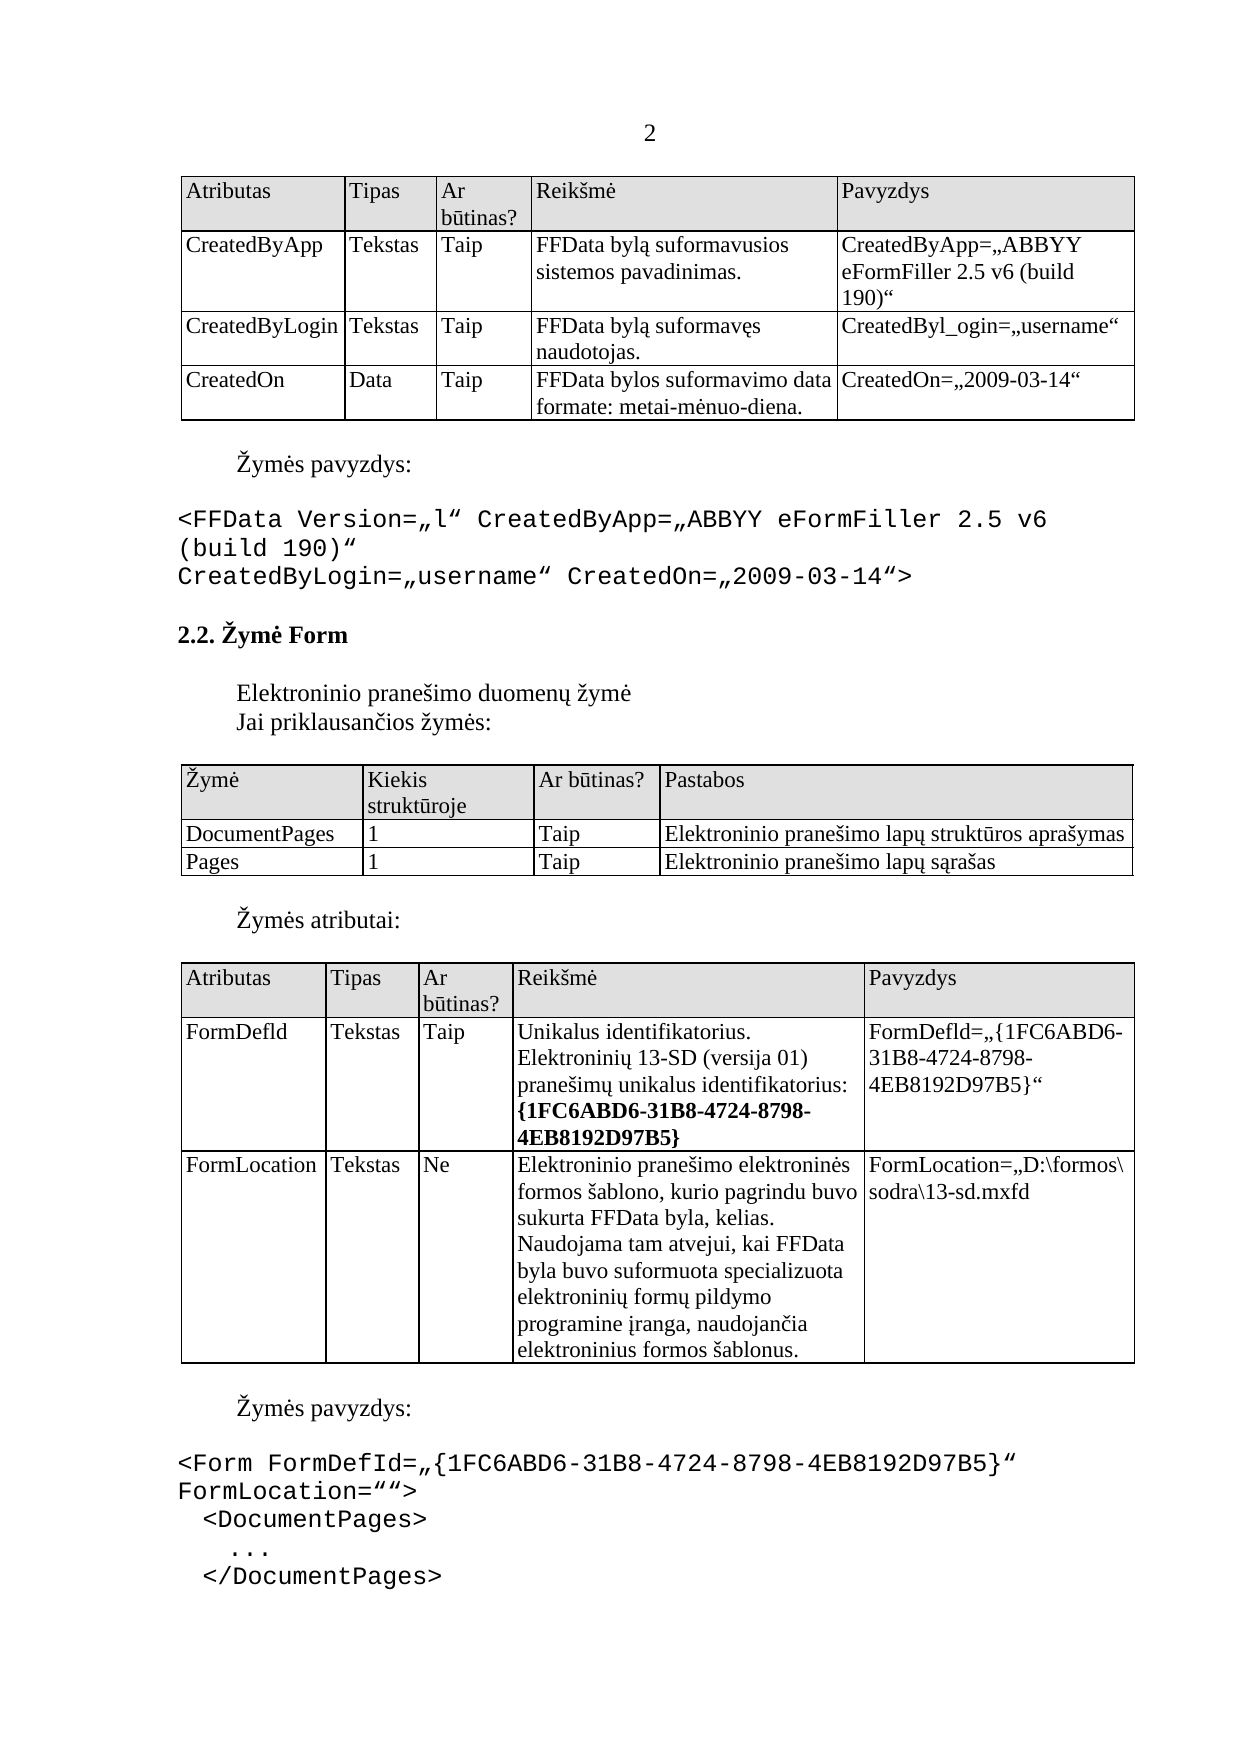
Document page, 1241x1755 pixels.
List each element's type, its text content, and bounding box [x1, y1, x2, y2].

text </DocumentPages> [202, 1563, 1122, 1592]
text ... [227, 1535, 1122, 1563]
text Jai priklausančios žymės: [177, 707, 1122, 736]
text Žymės pavyzdys: [177, 1393, 1122, 1421]
table_cell Tekstas [346, 312, 436, 365]
table_cell FormDefld [182, 1018, 325, 1150]
table_header Ar būtinas? [535, 766, 659, 819]
table_cell 1 [364, 848, 533, 874]
table_cell CreatedByApp=„ABBYY eFormFiller 2.5 v6 (build 190)“ [838, 232, 1134, 311]
text Elektroninio pranešimo duomenų žymė [177, 678, 1122, 707]
table_cell Taip [420, 1018, 512, 1150]
table_header Pavyzdys [838, 177, 1134, 230]
table_header Tipas [346, 177, 436, 230]
text 2.2. Žymė Form [177, 621, 1122, 649]
table_cell Tekstas [327, 1018, 418, 1150]
table_cell Taip [437, 366, 531, 419]
table_cell Data [346, 366, 436, 419]
table_header Pavyzdys [865, 964, 1134, 1017]
table_cell CreatedByApp [182, 232, 344, 311]
text <DocumentPages> [202, 1507, 1122, 1535]
table_header Atributas [182, 964, 325, 1017]
table_header Ar būtinas? [437, 177, 531, 230]
table_cell CreatedOn [182, 366, 344, 419]
table_cell Taip [437, 232, 531, 311]
table_cell FFData bylą suformavusios sistemos pavadinimas. [532, 232, 837, 311]
table_cell Pages [182, 848, 362, 874]
text <Form FormDefId=„{1FC6ABD6-31B8-4724-8798-4EB8192D97B5}“ FormLocation=““> [177, 1450, 1122, 1507]
table_header Reikšmė [514, 964, 864, 1017]
table_cell Tekstas [327, 1152, 418, 1362]
table_header Ar būtinas? [420, 964, 512, 1017]
table_cell Elektroninio pranešimo lapų sąrašas [661, 848, 1132, 874]
table_cell Unikalus identifikatorius. Elektroninių 13-SD (versija 01) pranešimų unikalus identifikatorius: {1FC6ABD6-31B8-4724-8798-4EB8192D97B5} [514, 1018, 864, 1150]
table_cell CreatedOn=„2009-03-14“ [838, 366, 1134, 419]
table_cell Tekstas [346, 232, 436, 311]
table_cell FFData bylą suformavęs naudotojas. [532, 312, 837, 365]
table_cell Taip [535, 848, 659, 874]
table_cell CreatedByLogin [182, 312, 344, 365]
table_cell FFData bylos suformavimo data formate: metai-mėnuo-diena. [532, 366, 837, 419]
table_cell FormLocation [182, 1152, 325, 1362]
table_cell 1 [364, 820, 533, 847]
table_cell Ne [420, 1152, 512, 1362]
table_header Pastabos [661, 766, 1132, 819]
table_header Kiekis struktūroje [364, 766, 533, 819]
table_header Tipas [327, 964, 418, 1017]
table_header Žymė [182, 766, 362, 819]
table_cell DocumentPages [182, 820, 362, 847]
text CreatedByLogin=„username“ CreatedOn=„2009-03-14“> [177, 563, 1122, 592]
table_cell CreatedByl_ogin=„username“ [838, 312, 1134, 365]
text Žymės pavyzdys: [177, 449, 1122, 478]
table_cell Elektroninio pranešimo elektroninės formos šablono, kurio pagrindu buvo sukurta FFData byla, kelias. Naudojama tam atvejui, kai FFData byla buvo suformuota specializuota elektroninių formų pildymo programine įranga, naudojančia elektroninius formos šablonus. [514, 1152, 864, 1362]
table_cell Elektroninio pranešimo lapų struktūros aprašymas [661, 820, 1132, 847]
table_header Atributas [182, 177, 344, 230]
table_cell FormLocation=„D:\formos\sodra\13-sd.mxfd [865, 1152, 1134, 1362]
text <FFData Version=„l“ CreatedByApp=„ABBYY eFormFiller 2.5 v6 (build 190)“ [177, 507, 1122, 563]
table_header Reikšmė [532, 177, 837, 230]
table_cell Taip [437, 312, 531, 365]
table_cell FormDefld=„{1FC6ABD6-31B8-4724-8798-4EB8192D97B5}“ [865, 1018, 1134, 1150]
table_cell Taip [535, 820, 659, 847]
text Žymės atributai: [177, 905, 1122, 933]
